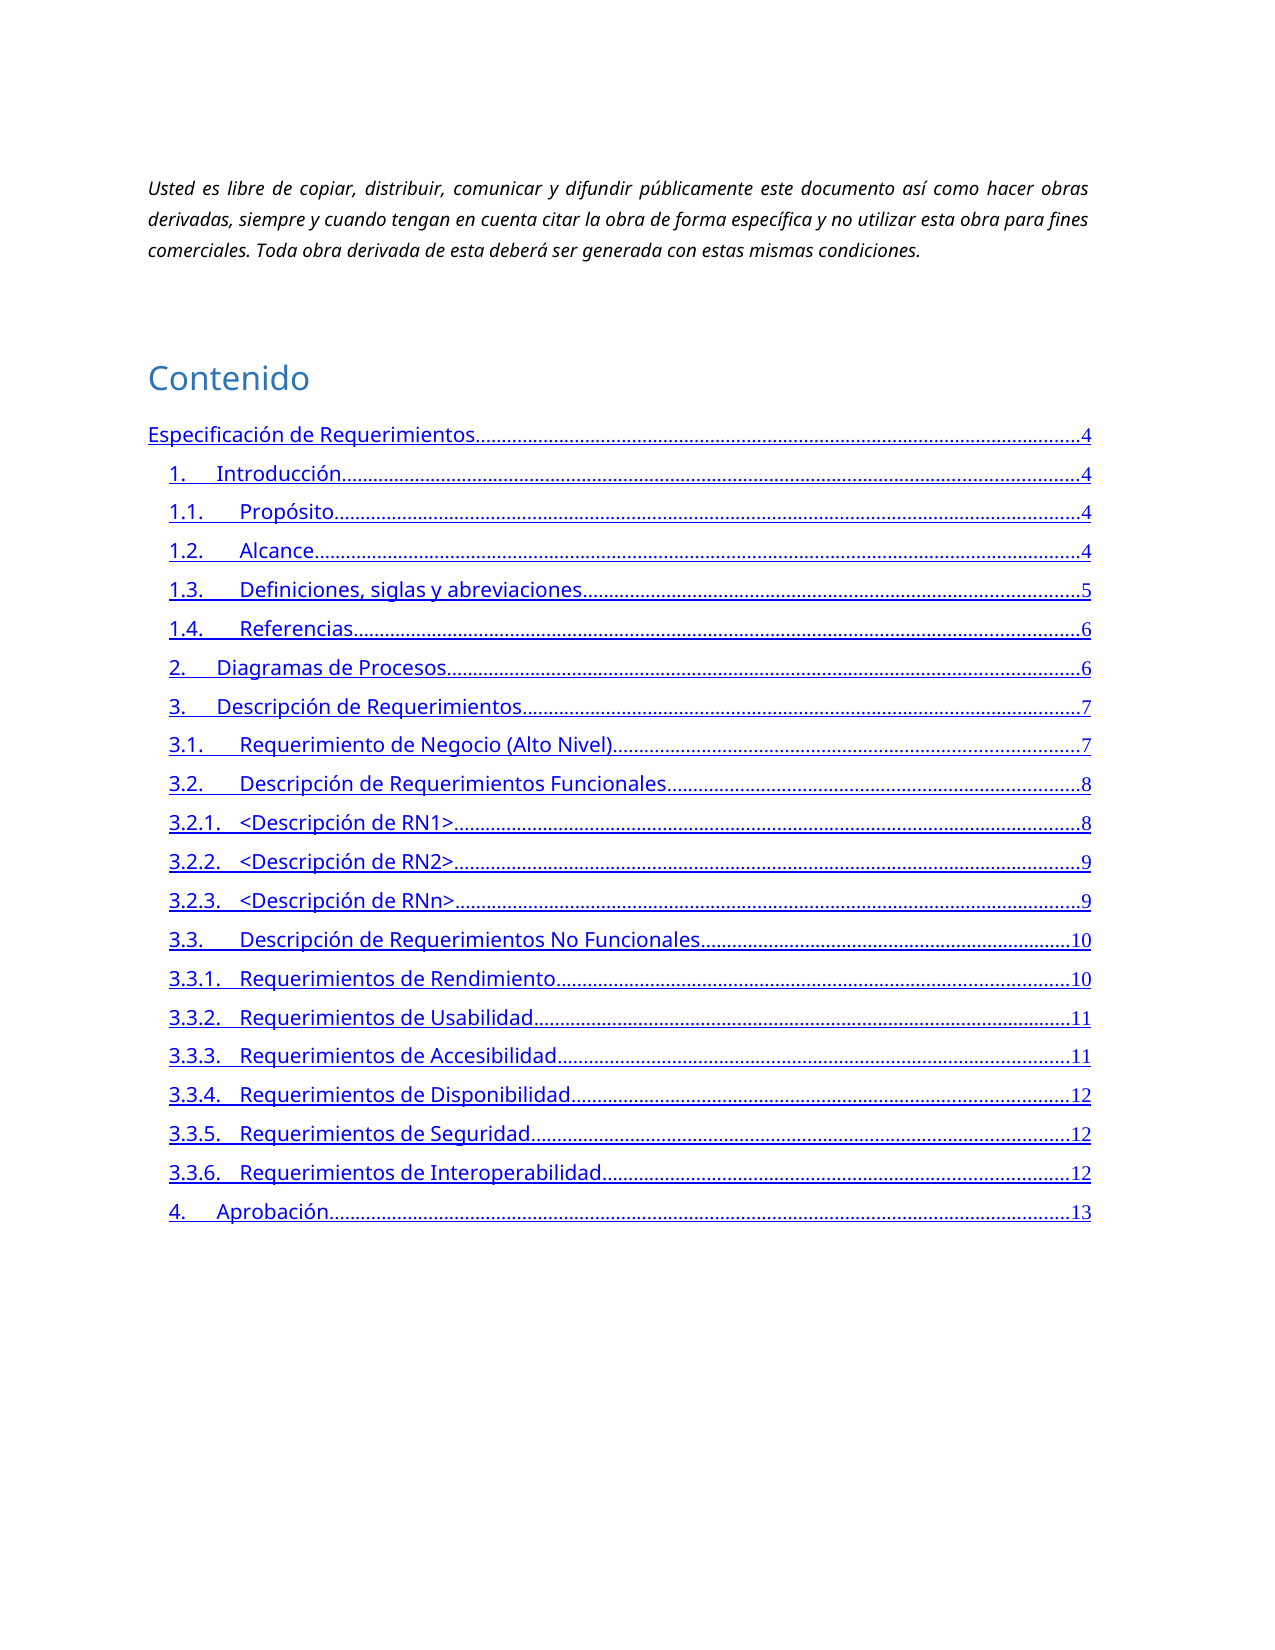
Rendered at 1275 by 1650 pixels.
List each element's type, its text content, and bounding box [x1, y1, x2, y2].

text 3.3.2. Requerimientos de Usabilidad 11 [168, 1003, 1092, 1031]
text 3.2.3. <Descripción de RNn> 9 [168, 886, 1092, 914]
text Usted es libre de copiar, distribuir, comunicar y difundir públicamente este documento así como hacer obras derivadas, siempre y cuando tengan en cuenta citar la obra de forma específica y no utilizar esta obra para fines comerciales. Toda obra derivada de esta deberá ser generada con estas mismas condiciones. [148, 176, 1092, 262]
text Especificación de Requerimientos 4 [148, 420, 1092, 448]
text 1.3. Definiciones, siglas y abreviaciones 5 [168, 575, 1092, 604]
text 3.3.5. Requerimientos de Seguridad 12 [168, 1119, 1092, 1148]
text 1.1. Propósito 4 [168, 497, 1092, 526]
text Contenido [148, 354, 1092, 400]
text 3.1. Requerimiento de Negocio (Alto Nivel) 7 [168, 731, 1092, 759]
text 3.2.1. <Descripción de RN1> 8 [168, 808, 1092, 837]
text 3. Descripción de Requerimientos 7 [168, 692, 1092, 720]
text 3.2.2. <Descripción de RN2> 9 [168, 847, 1092, 876]
text 3.2. Descripción de Requerimientos Funcionales 8 [168, 769, 1092, 798]
text 1.2. Alcance 4 [168, 536, 1092, 565]
text 2. Diagramas de Procesos 6 [168, 653, 1092, 681]
text 3.3.3. Requerimientos de Accesibilidad 11 [168, 1041, 1092, 1070]
text 4. Aprobación 13 [168, 1197, 1092, 1225]
text 3.3. Descripción de Requerimientos No Funcionales 10 [168, 925, 1092, 953]
text 3.3.1. Requerimientos de Rendimiento 10 [168, 964, 1092, 992]
text 1.4. Referencias 6 [168, 614, 1092, 642]
text 3.3.6. Requerimientos de Interoperabilidad 12 [168, 1158, 1092, 1186]
text 3.3.4. Requerimientos de Disponibilidad 12 [168, 1080, 1092, 1109]
text 1. Introducción 4 [168, 459, 1092, 487]
